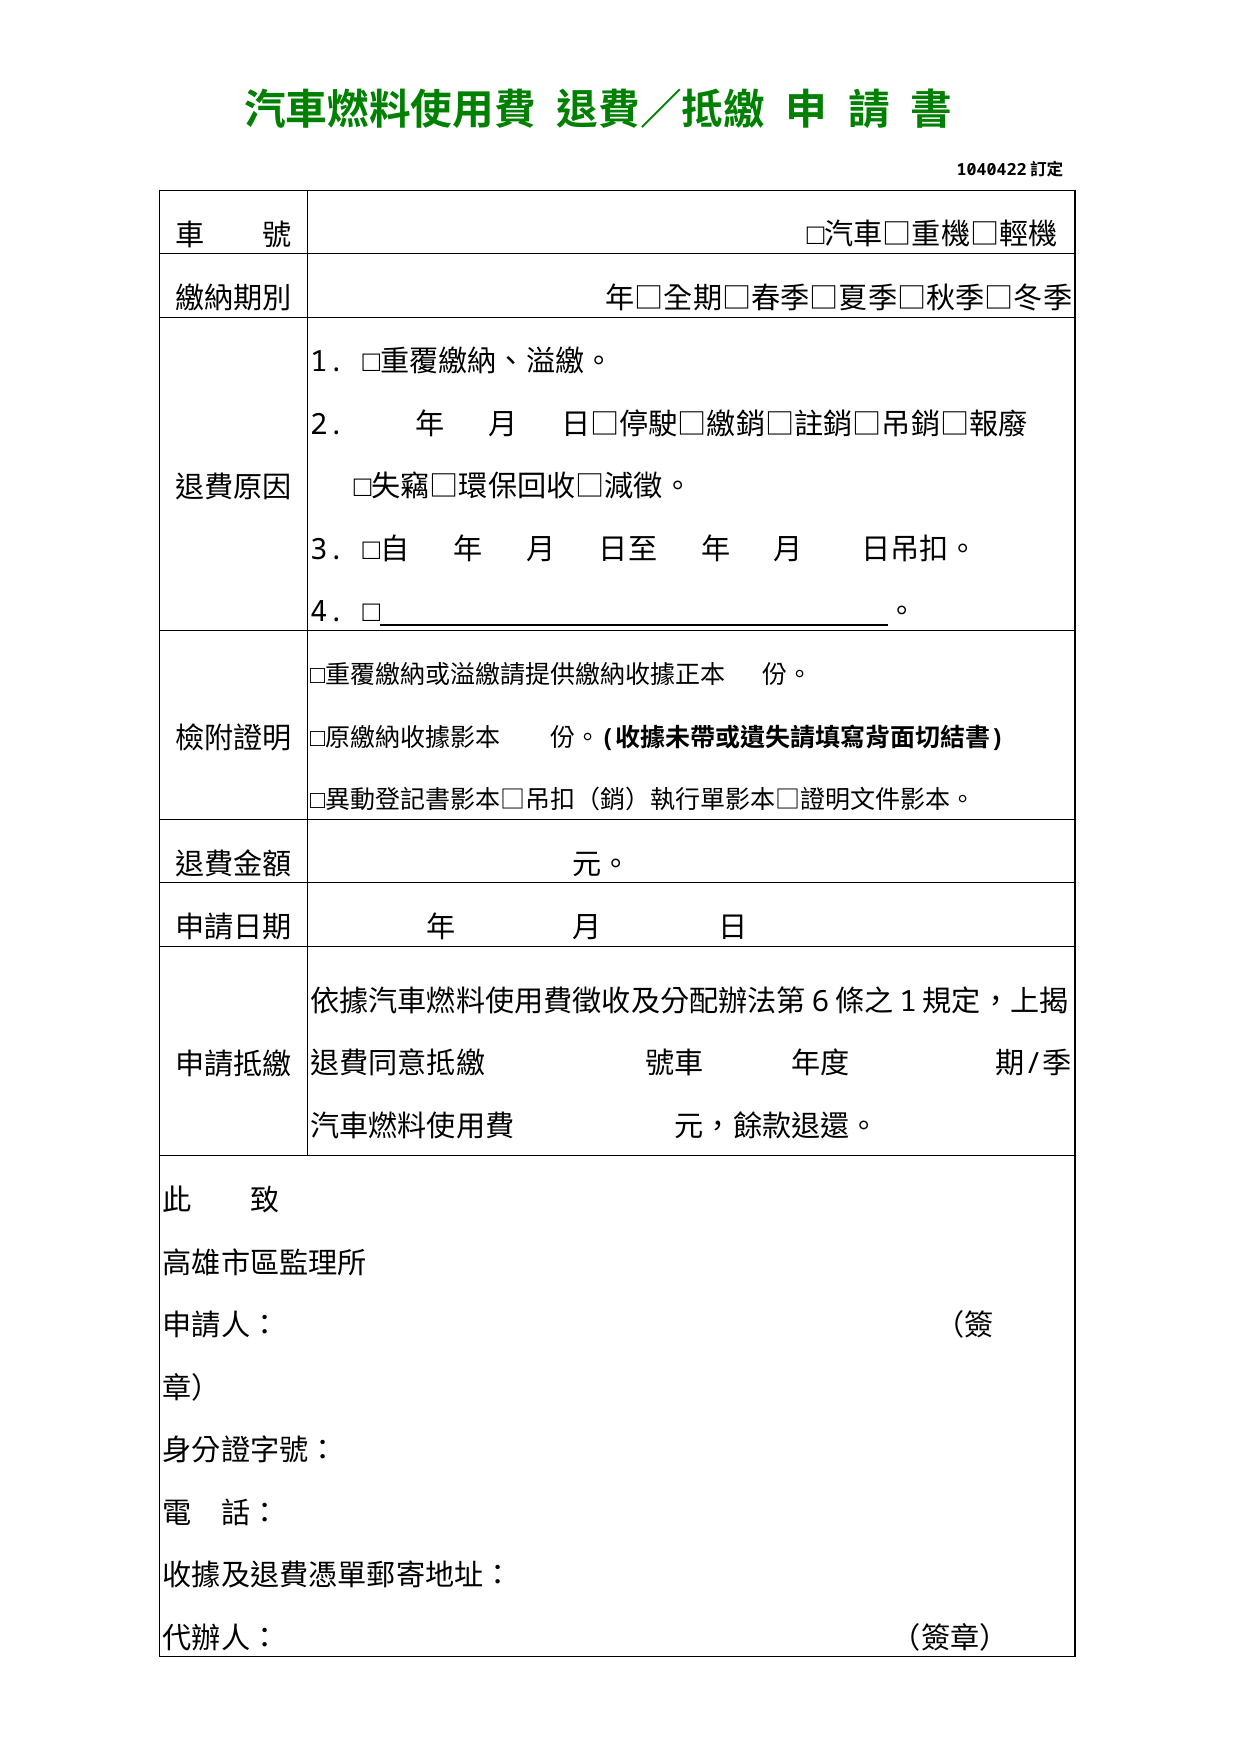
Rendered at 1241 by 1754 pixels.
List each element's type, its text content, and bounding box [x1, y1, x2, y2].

table_cell 年□全期□春季□夏季□秋季□冬季 [308, 254, 1074, 317]
table_cell 退費金額 [160, 820, 307, 882]
table_header □汽車□重機□輕機 [308, 191, 1074, 253]
table_cell 檢附證明 [160, 631, 307, 819]
table_header 車 號 [160, 191, 307, 253]
table_cell 1. □重覆繳納、溢繳。 2. 年 月 日□停駛□繳銷□註銷□吊銷□報廢 □失竊□環保回收□減徵。 3. □自 年 月 日至 年 月 日吊扣。 4. □ 。 [308, 318, 1074, 630]
table_cell 繳納期別 [160, 254, 307, 317]
table_cell 申請日期 [160, 883, 307, 946]
text 1040422訂定 [112, 127, 1063, 189]
table_cell 年 月 日 [308, 883, 1074, 946]
table_cell 依據汽車燃料使用費徵收及分配辦法第6條之1規定，上揭退費同意抵繳 號車 年度 期/季汽車燃料使用費 元，餘款退還。 [308, 947, 1074, 1155]
table_cell □重覆繳納或溢繳請提供繳納收據正本 份。 □原繳納收據影本 份。(收據未帶或遺失請填寫背面切結書) □異動登記書影本□吊扣（銷）執行單影本□證明文件影本。 [308, 631, 1074, 819]
table_cell 此 致 高雄市區監理所 申請人： （簽章） 身分證字號： 電 話： 收據及退費憑單郵寄地址： 代辦人： （簽章） [160, 1156, 1074, 1656]
table_cell 申請抵繳 [160, 947, 307, 1155]
text 汽車燃料使用費 退費／抵繳 申 請 書 [112, 64, 1063, 127]
table_cell 元。 [308, 820, 1074, 882]
table_cell 退費原因 [160, 318, 307, 630]
